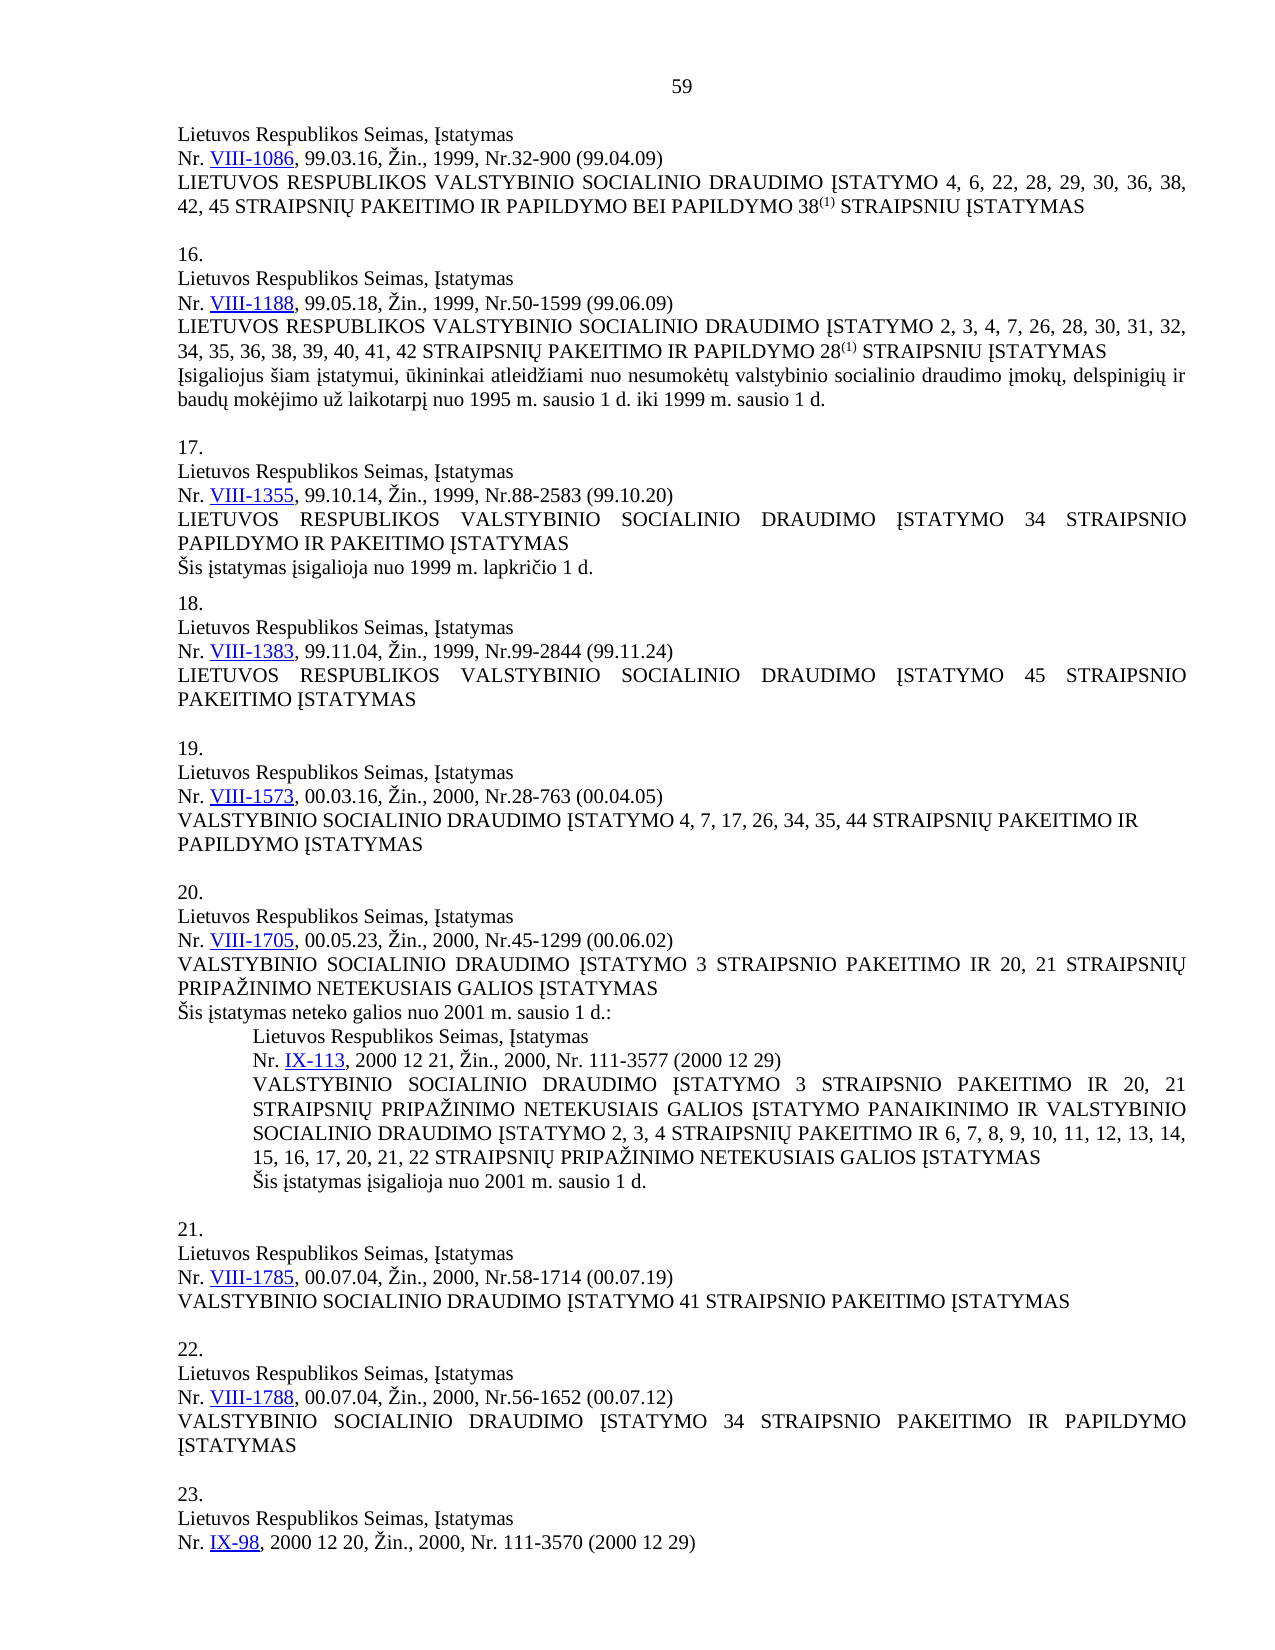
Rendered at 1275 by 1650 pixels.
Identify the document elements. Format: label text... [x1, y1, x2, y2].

text 17. [177, 435, 1187, 459]
text 23. [177, 1481, 1187, 1506]
text Lietuvos Respublikos Seimas, Įstatymas [177, 904, 1187, 928]
text Lietuvos Respublikos Seimas, Įstatymas [177, 266, 1187, 290]
text Lietuvos Respublikos Seimas, Įstatymas [177, 122, 1187, 146]
text Įsigaliojus šiam įstatymui, ūkininkai atleidžiami nuo nesumokėtų valstybinio socialinio draudimo įmokų, delspinigių ir baudų mokėjimo už laikotarpį nuo 1995 m. sausio 1 d. iki 1999 m. sausio 1 d. [177, 363, 1187, 411]
text Lietuvos Respublikos Seimas, Įstatymas [177, 459, 1187, 483]
text Nr. VIII-1705, 00.05.23, Žin., 2000, Nr.45-1299 (00.06.02) [177, 928, 1187, 952]
text Nr. IX-98, 2000 12 20, Žin., 2000, Nr. 111-3570 (2000 12 29) [177, 1529, 1187, 1554]
text LIETUVOS RESPUBLIKOS VALSTYBINIO SOCIALINIO DRAUDIMO ĮSTATYMO 34 STRAIPSNIO PAPILDYMO IR PAKEITIMO ĮSTATYMAS [177, 507, 1187, 555]
text Nr. IX-113, 2000 12 21, Žin., 2000, Nr. 111-3577 (2000 12 29) [177, 1048, 1187, 1072]
text Šis įstatymas įsigalioja nuo 1999 m. lapkričio 1 d. [177, 555, 1187, 579]
text Lietuvos Respublikos Seimas, Įstatymas [177, 1241, 1187, 1265]
text 22. [177, 1337, 1187, 1361]
text Nr. VIII-1573, 00.03.16, Žin., 2000, Nr.28-763 (00.04.05) [177, 784, 1187, 808]
text 16. [177, 242, 1187, 266]
text Lietuvos Respublikos Seimas, Įstatymas [177, 1024, 1187, 1048]
text Nr. VIII-1188, 99.05.18, Žin., 1999, Nr.50-1599 (99.06.09) [177, 290, 1187, 314]
text Šis įstatymas įsigalioja nuo 2001 m. sausio 1 d. [177, 1169, 1187, 1193]
text LIETUVOS RESPUBLIKOS VALSTYBINIO SOCIALINIO DRAUDIMO ĮSTATYMO 4, 6, 22, 28, 29, 30, 36, 38, 42, 45 STRAIPSNIŲ PAKEITIMO IR PAPILDYMO BEI PAPILDYMO 38(1) STRAIPSNIU ĮSTATYMAS [177, 170, 1187, 218]
text Lietuvos Respublikos Seimas, Įstatymas [177, 759, 1187, 784]
text Lietuvos Respublikos Seimas, Įstatymas [177, 1506, 1187, 1529]
text VALSTYBINIO SOCIALINIO DRAUDIMO ĮSTATYMO 3 STRAIPSNIO PAKEITIMO IR 20, 21 STRAIPSNIŲ PRIPAŽINIMO NETEKUSIAIS GALIOS ĮSTATYMO PANAIKINIMO IR VALSTYBINIO SOCIALINIO DRAUDIMO ĮSTATYMO 2, 3, 4 STRAIPSNIŲ PAKEITIMO IR 6, 7, 8, 9, 10, 11, 12, 13, 14, 15, 16, 17, 20, 21, 22 STRAIPSNIŲ PRIPAŽINIMO NETEKUSIAIS GALIOS ĮSTATYMAS [252, 1072, 1187, 1169]
subtitle Šis įstatymas neteko galios nuo 2001 m. sausio 1 d.: [177, 1000, 1187, 1024]
text Lietuvos Respublikos Seimas, Įstatymas [177, 1361, 1187, 1385]
text 20. [177, 880, 1187, 904]
text Nr. VIII-1086, 99.03.16, Žin., 1999, Nr.32-900 (99.04.09) [177, 146, 1187, 170]
text Lietuvos Respublikos Seimas, Įstatymas [177, 615, 1187, 639]
text 21. [177, 1217, 1187, 1241]
text 18. [177, 591, 1187, 615]
text Nr. VIII-1788, 00.07.04, Žin., 2000, Nr.56-1652 (00.07.12) [177, 1385, 1187, 1409]
text Nr. VIII-1785, 00.07.04, Žin., 2000, Nr.58-1714 (00.07.19) [177, 1265, 1187, 1289]
text VALSTYBINIO SOCIALINIO DRAUDIMO ĮSTATYMO 34 STRAIPSNIO PAKEITIMO IR PAPILDYMO ĮSTATYMAS [177, 1409, 1187, 1457]
text VALSTYBINIO SOCIALINIO DRAUDIMO ĮSTATYMO 3 STRAIPSNIO PAKEITIMO IR 20, 21 STRAIPSNIŲ PRIPAŽINIMO NETEKUSIAIS GALIOS ĮSTATYMAS [177, 952, 1187, 1000]
text 19. [177, 736, 1187, 759]
text Nr. VIII-1383, 99.11.04, Žin., 1999, Nr.99-2844 (99.11.24) [177, 639, 1187, 663]
text Nr. VIII-1355, 99.10.14, Žin., 1999, Nr.88-2583 (99.10.20) [177, 483, 1187, 507]
text VALSTYBINIO SOCIALINIO DRAUDIMO ĮSTATYMO 4, 7, 17, 26, 34, 35, 44 STRAIPSNIŲ PAKEITIMO IR PAPILDYMO ĮSTATYMAS [177, 808, 1187, 856]
subtitle VALSTYBINIO SOCIALINIO DRAUDIMO ĮSTATYMO 41 STRAIPSNIO PAKEITIMO ĮSTATYMAS [177, 1289, 1187, 1313]
text LIETUVOS RESPUBLIKOS VALSTYBINIO SOCIALINIO DRAUDIMO ĮSTATYMO 2, 3, 4, 7, 26, 28, 30, 31, 32, 34, 35, 36, 38, 39, 40, 41, 42 STRAIPSNIŲ PAKEITIMO IR PAPILDYMO 28(1) STRAIPSNIU ĮSTATYMAS [177, 314, 1187, 363]
text LIETUVOS RESPUBLIKOS VALSTYBINIO SOCIALINIO DRAUDIMO ĮSTATYMO 45 STRAIPSNIO PAKEITIMO ĮSTATYMAS [177, 663, 1187, 711]
